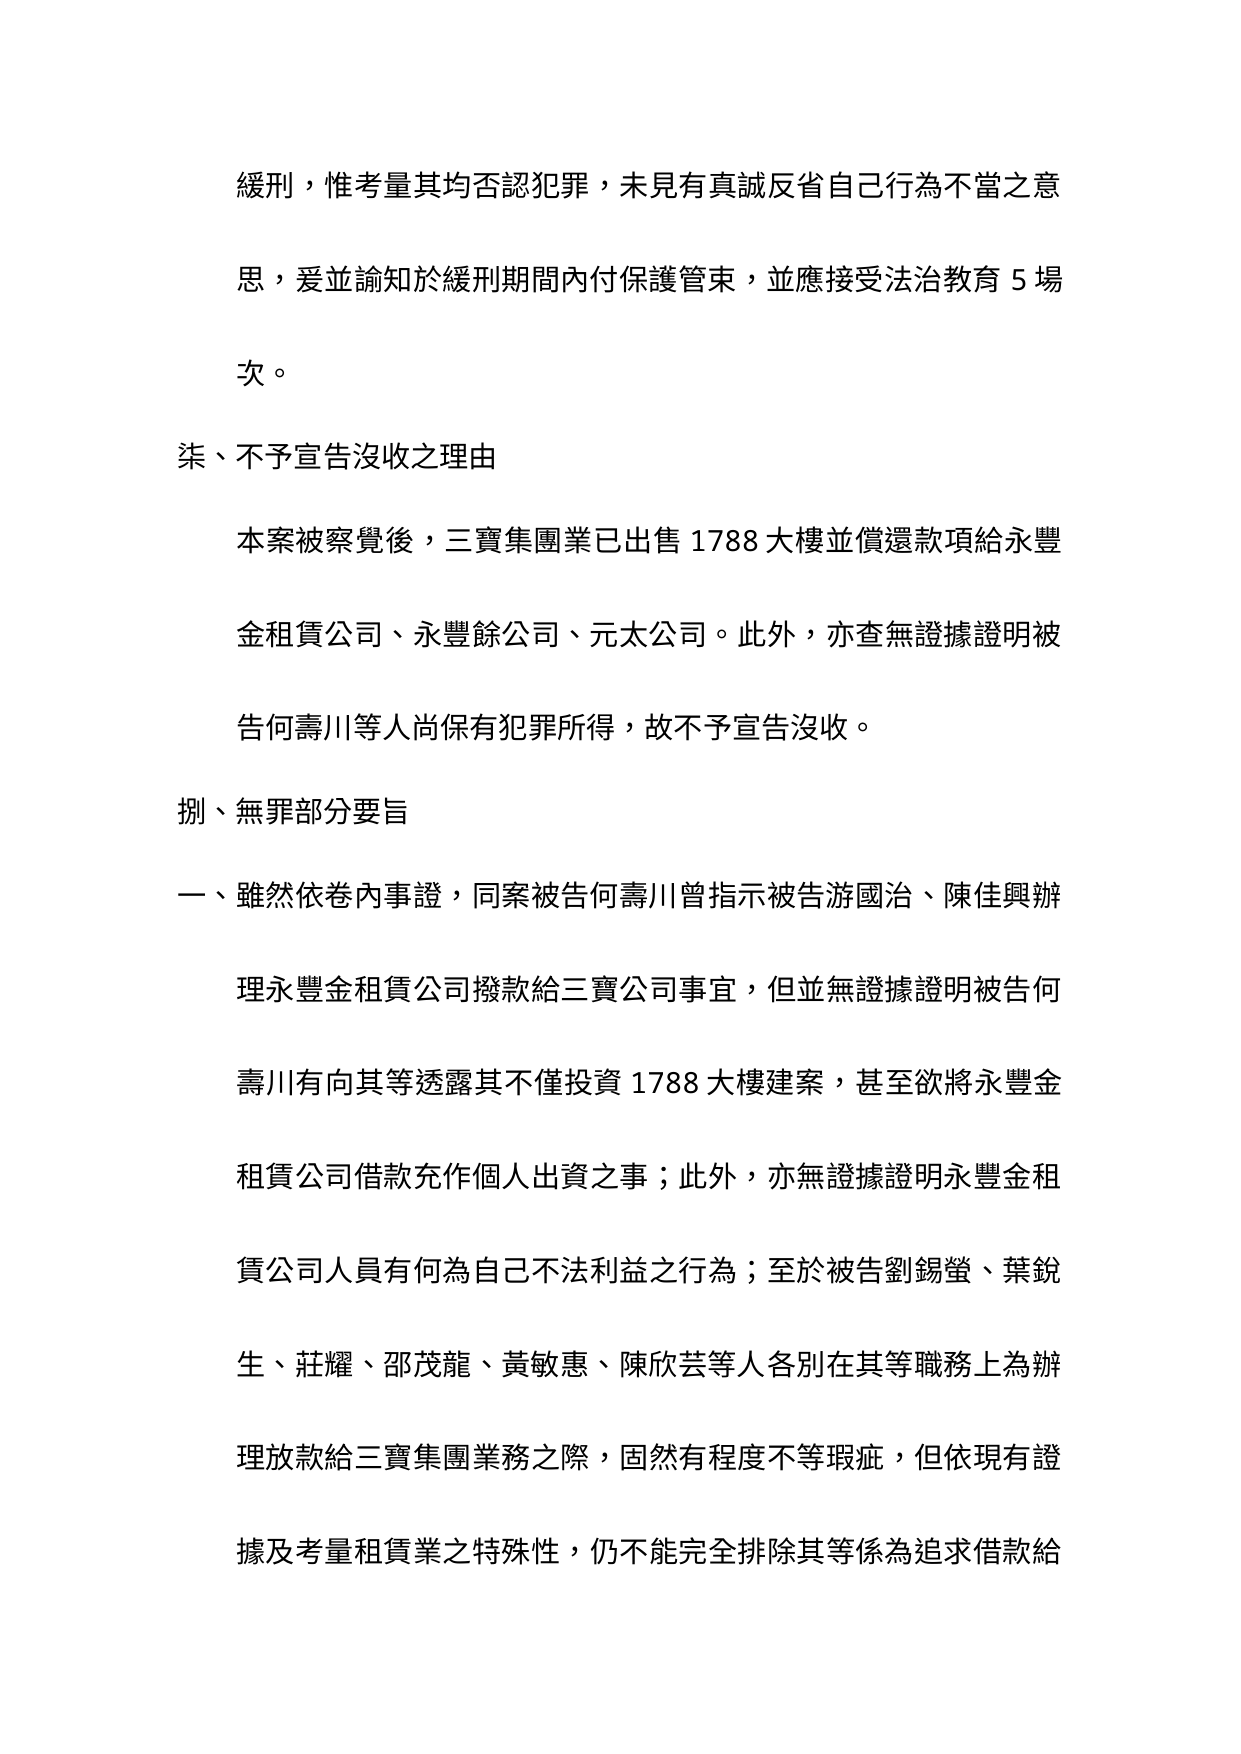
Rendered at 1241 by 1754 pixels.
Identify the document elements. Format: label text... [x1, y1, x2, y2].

text 一、雖然依卷內事證，同案被告何壽川曾指示被告游國治、陳佳興辦理永豐金租賃公司撥款給三寶公司事宜，但並無證據證明被告何壽川有向其等透露其不僅投資1788大樓建案，甚至欲將永豐金租賃公司借款充作個人出資之事；此外，亦無證據證明永豐金租賃公司人員有何為自己不法利益之行為；至於被告劉錫螢、葉銳生、莊耀、邵茂龍、黃敏惠、陳欣芸等人各別在其等職務上為辦理放款給三寶集團業務之際，固然有程度不等瑕疵，但依現有證據及考量租賃業之特殊性，仍不能完全排除其等係為追求借款給 [177, 852, 1063, 1571]
text 柒、不予宣告沒收之理由 [177, 413, 1063, 476]
text 本案被察覺後，三寶集團業已出售1788大樓並償還款項給永豐金租賃公司、永豐餘公司、元太公司。此外，亦查無證據證明被告何壽川等人尚保有犯罪所得，故不予宣告沒收。 [236, 497, 1063, 747]
text 緩刑，惟考量其均否認犯罪，未見有真誠反省自己行為不當之意思，爰並諭知於緩刑期間內付保護管束，並應接受法治教育5場次。 [236, 142, 1063, 392]
text 捌、無罪部分要旨 [177, 768, 1063, 831]
